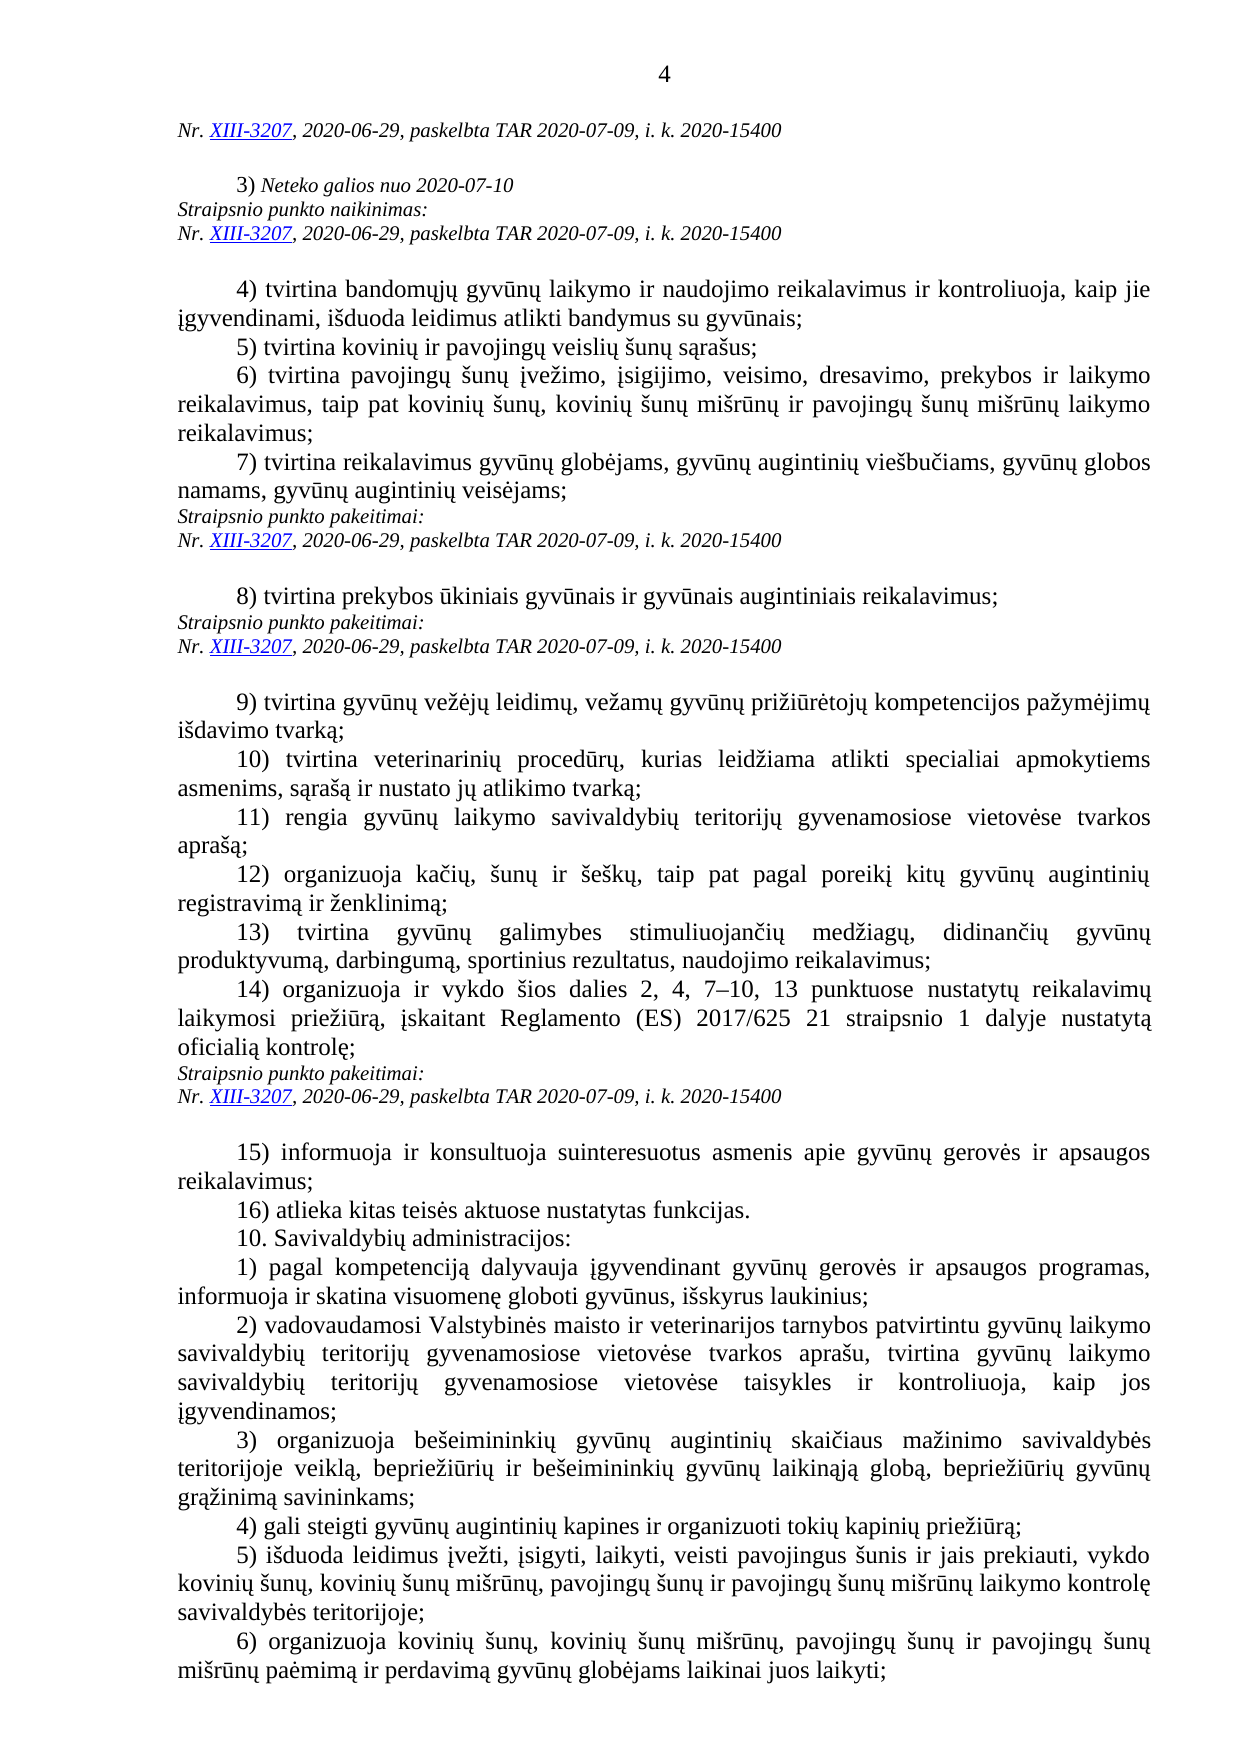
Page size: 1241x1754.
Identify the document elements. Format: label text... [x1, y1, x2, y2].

text Nr. XIII-3207, 2020-06-29, paskelbta TAR 2020-07-09, i. k. 2020-15400 [177, 118, 1152, 142]
text Straipsnio punkto pakeitimai: [177, 1060, 1152, 1084]
text 8) tvirtina prekybos ūkiniais gyvūnais ir gyvūnais augintiniais reikalavimus; [177, 581, 1152, 610]
text 13) tvirtina gyvūnų galimybes stimuliuojančių medžiagų, didinančių gyvūnų produktyvumą, darbingumą, sportinius rezultatus, naudojimo reikalavimus; [177, 917, 1152, 974]
text 3) organizuoja bešeimininkių gyvūnų augintinių skaičiaus mažinimo savivaldybės teritorijoje veiklą, bepriežiūrių ir bešeimininkių gyvūnų laikinąją globą, bepriežiūrių gyvūnų grąžinimą savininkams; [177, 1425, 1152, 1511]
text Nr. XIII-3207, 2020-06-29, paskelbta TAR 2020-07-09, i. k. 2020-15400 [177, 1084, 1152, 1108]
text 14) organizuoja ir vykdo šios dalies 2, 4, 7–10, 13 punktuose nustatytų reikalavimų laikymosi priežiūrą, įskaitant Reglamento (ES) 2017/625 21 straipsnio 1 dalyje nustatytą oficialią kontrolę; [177, 974, 1152, 1060]
text 9) tvirtina gyvūnų vežėjų leidimų, vežamų gyvūnų prižiūrėtojų kompetencijos pažymėjimų išdavimo tvarką; [177, 687, 1152, 744]
text Nr. XIII-3207, 2020-06-29, paskelbta TAR 2020-07-09, i. k. 2020-15400 [177, 528, 1152, 552]
text 5) tvirtina kovinių ir pavojingų veislių šunų sąrašus; [177, 332, 1152, 360]
text 4) gali steigti gyvūnų augintinių kapines ir organizuoti tokių kapinių priežiūrą; [177, 1511, 1152, 1540]
text 7) tvirtina reikalavimus gyvūnų globėjams, gyvūnų augintinių viešbučiams, gyvūnų globos namams, gyvūnų augintinių veisėjams; [177, 447, 1152, 504]
text 1) pagal kompetenciją dalyvauja įgyvendinant gyvūnų gerovės ir apsaugos programas, informuoja ir skatina visuomenę globoti gyvūnus, išskyrus laukinius; [177, 1252, 1152, 1310]
text 3) Neteko galios nuo 2020-07-10 [177, 171, 1152, 197]
text 11) rengia gyvūnų laikymo savivaldybių teritorijų gyvenamosiose vietovėse tvarkos aprašą; [177, 802, 1152, 859]
text 10) tvirtina veterinarinių procedūrų, kurias leidžiama atlikti specialiai apmokytiems asmenims, sąrašą ir nustato jų atlikimo tvarką; [177, 744, 1152, 802]
text 2) vadovaudamosi Valstybinės maisto ir veterinarijos tarnybos patvirtintu gyvūnų laikymo savivaldybių teritorijų gyvenamosiose vietovėse tvarkos aprašu, tvirtina gyvūnų laikymo savivaldybių teritorijų gyvenamosiose vietovėse taisykles ir kontroliuoja, kaip jos įgyvendinamos; [177, 1310, 1152, 1425]
text 15) informuoja ir konsultuoja suinteresuotus asmenis apie gyvūnų gerovės ir apsaugos reikalavimus; [177, 1137, 1152, 1195]
text Nr. XIII-3207, 2020-06-29, paskelbta TAR 2020-07-09, i. k. 2020-15400 [177, 634, 1152, 658]
text 4) tvirtina bandomųjų gyvūnų laikymo ir naudojimo reikalavimus ir kontroliuoja, kaip jie įgyvendinami, išduoda leidimus atlikti bandymus su gyvūnais; [177, 274, 1152, 332]
text 16) atlieka kitas teisės aktuose nustatytas funkcijas. [177, 1195, 1152, 1223]
text Nr. XIII-3207, 2020-06-29, paskelbta TAR 2020-07-09, i. k. 2020-15400 [177, 221, 1152, 245]
text 6) tvirtina pavojingų šunų įvežimo, įsigijimo, veisimo, dresavimo, prekybos ir laikymo reikalavimus, taip pat kovinių šunų, kovinių šunų mišrūnų ir pavojingų šunų mišrūnų laikymo reikalavimus; [177, 360, 1152, 447]
text 5) išduoda leidimus įvežti, įsigyti, laikyti, veisti pavojingus šunis ir jais prekiauti, vykdo kovinių šunų, kovinių šunų mišrūnų, pavojingų šunų ir pavojingų šunų mišrūnų laikymo kontrolę savivaldybės teritorijoje; [177, 1540, 1152, 1626]
text 10. Savivaldybių administracijos: [177, 1223, 1152, 1252]
text Straipsnio punkto naikinimas: [177, 197, 1152, 221]
text Straipsnio punkto pakeitimai: [177, 504, 1152, 528]
text 6) organizuoja kovinių šunų, kovinių šunų mišrūnų, pavojingų šunų ir pavojingų šunų mišrūnų paėmimą ir perdavimą gyvūnų globėjams laikinai juos laikyti; [177, 1626, 1152, 1683]
text 12) organizuoja kačių, šunų ir šeškų, taip pat pagal poreikį kitų gyvūnų augintinių registravimą ir ženklinimą; [177, 859, 1152, 917]
text Straipsnio punkto pakeitimai: [177, 610, 1152, 634]
